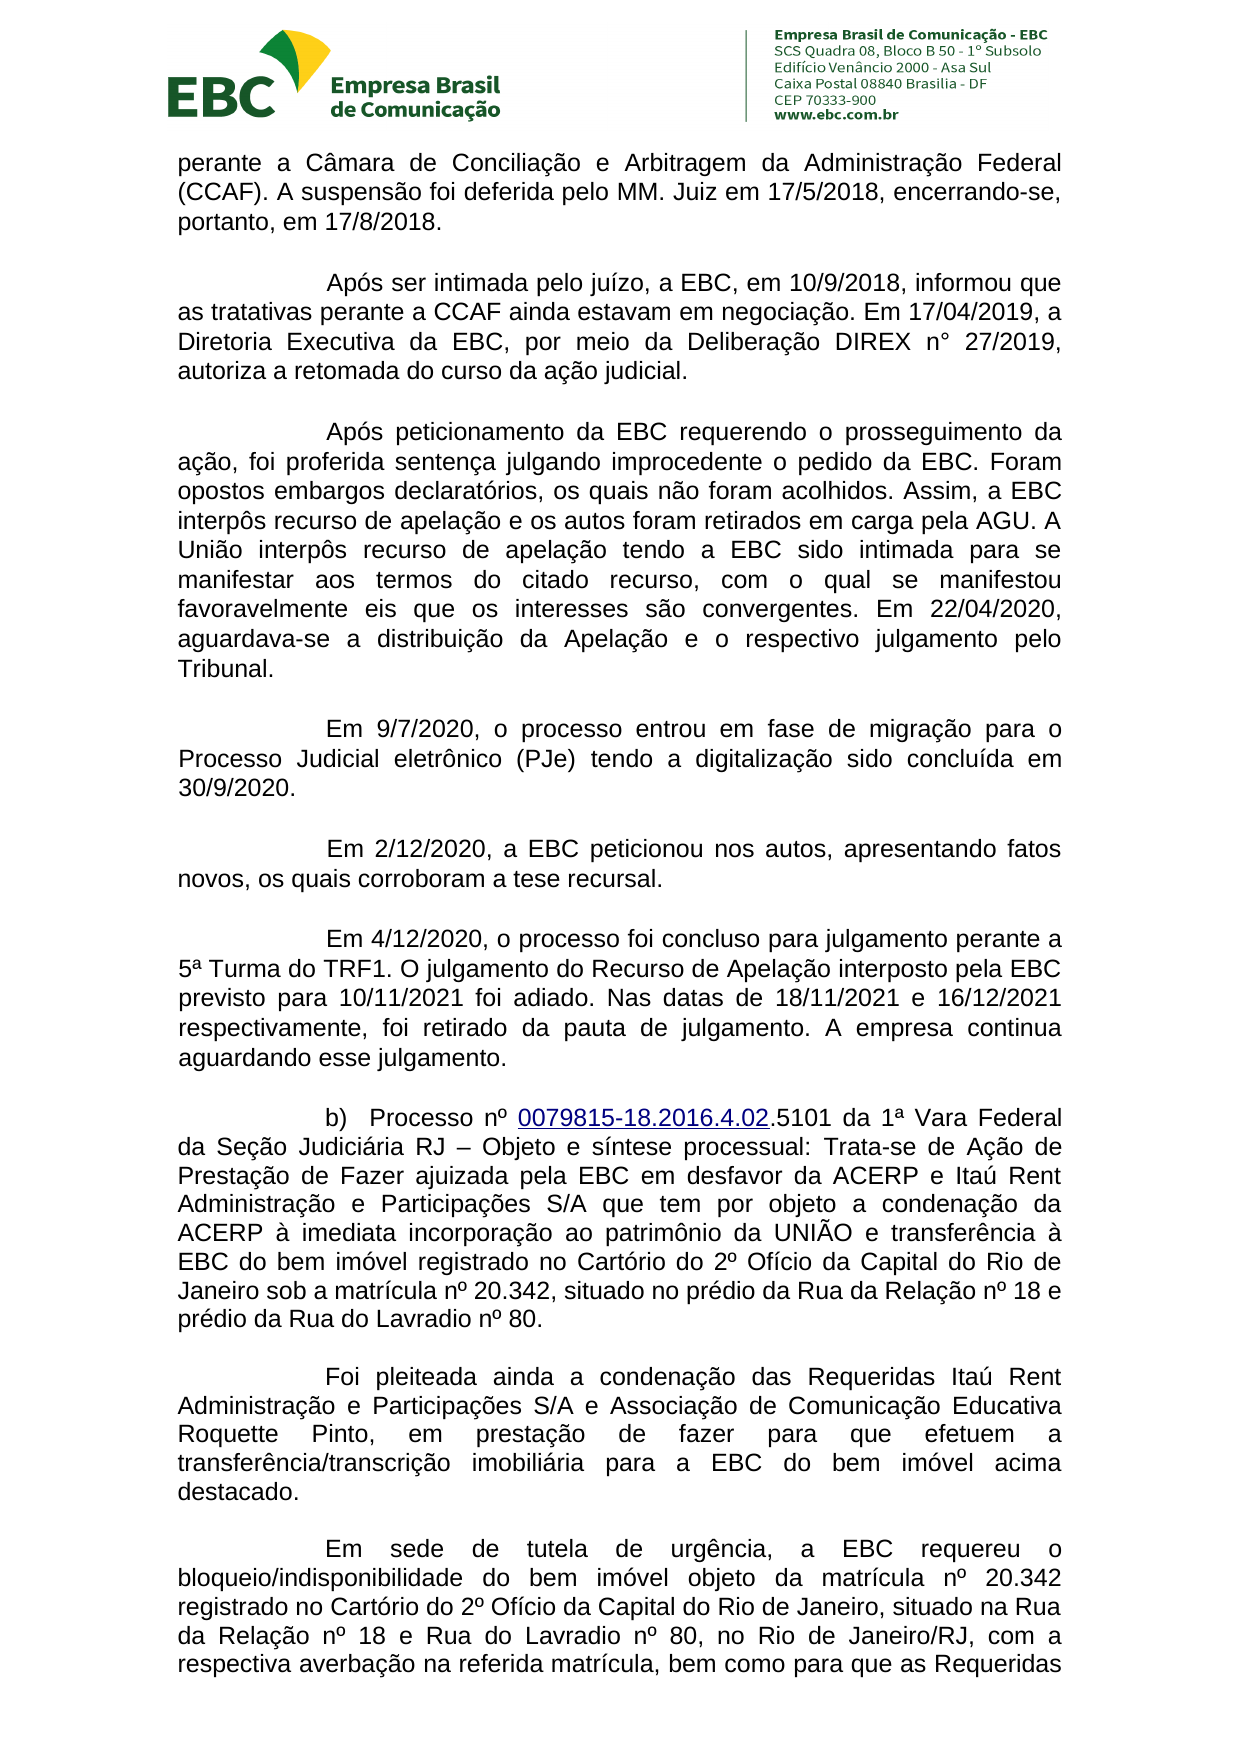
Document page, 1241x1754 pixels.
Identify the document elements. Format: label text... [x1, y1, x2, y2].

text perante a Câmara de Conciliação e Arbitragem da Administração Federal (CCAF). A suspensão foi deferida pelo MM. Juiz em 17/5/2018, encerrando-se, portanto, em 17/8/2018. [177, 148, 1063, 236]
text Em 2/12/2020, a EBC peticionou nos autos, apresentando fatos novos, os quais corroboram a tese recursal. [177, 834, 1063, 892]
text Foi pleiteada ainda a condenação das Requeridas Itaú Rent Administração e Participações S/A e Associação de Comunicação Educativa Roquette Pinto, em prestação de fazer para que efetuem a transferência/transcrição imobiliária para a EBC do bem imóvel acima destacado. [177, 1362, 1063, 1506]
text Em sede de tutela de urgência, a EBC requereu o bloqueio/indisponibilidade do bem imóvel objeto da matrícula nº 20.342 registrado no Cartório do 2º Ofício da Capital do Rio de Janeiro, situado na Rua da Relação nº 18 e Rua do Lavradio nº 80, no Rio de Janeiro/RJ, com a respectiva averbação na referida matrícula, bem como para que as Requeridas [177, 1534, 1063, 1678]
text Em 4/12/2020, o processo foi concluso para julgamento perante a 5ª Turma do TRF1. O julgamento do Recurso de Apelação interposto pela EBC previsto para 10/11/2021 foi adiado. Nas datas de 18/11/2021 e 16/12/2021 respectivamente, foi retirado da pauta de julgamento. A empresa continua aguardando esse julgamento. [178, 924, 1063, 1071]
text Em 9/7/2020, o processo entrou em fase de migração para o Processo Judicial eletrônico (PJe) tendo a digitalização sido concluída em 30/9/2020. [178, 714, 1063, 802]
text Após ser intimada pelo juízo, a EBC, em 10/9/2018, informou que as tratativas perante a CCAF ainda estavam em negociação. Em 17/04/2019, a Diretoria Executiva da EBC, por meio da Deliberação DIREX n° 27/2019, autoriza a retomada do curso da ação judicial. [177, 267, 1063, 385]
text b) Processo nº 0079815-18.2016.4.02.5101 da 1ª Vara Federal da Seção Judiciária RJ – Objeto e síntese processual: Trata-se de Ação de Prestação de Fazer ajuizada pela EBC em desfavor da ACERP e Itaú Rent Administração e Participações S/A que tem por objeto a condenação da ACERP à imediata incorporação ao patrimônio da UNIÃO e transferência à EBC do bem imóvel registrado no Cartório do 2º Ofício da Capital do Rio de Janeiro sob a matrícula nº 20.342, situado no prédio da Rua da Relação nº 18 e prédio da Rua do Lavradio nº 80. [177, 1103, 1063, 1333]
text Após peticionamento da EBC requerendo o prosseguimento da ação, foi proferida sentença julgando improcedente o pedido da EBC. Foram opostos embargos declaratórios, os quais não foram acolhidos. Assim, a EBC interpôs recurso de apelação e os autos foram retirados em carga pela AGU. A União interpôs recurso de apelação tendo a EBC sido intimada para se manifestar aos termos do citado recurso, com o qual se manifestou favoravelmente eis que os interesses são convergentes. Em 22/04/2020, aguardava-se a distribuição da Apelação e o respectivo julgamento pelo Tribunal. [177, 417, 1063, 682]
